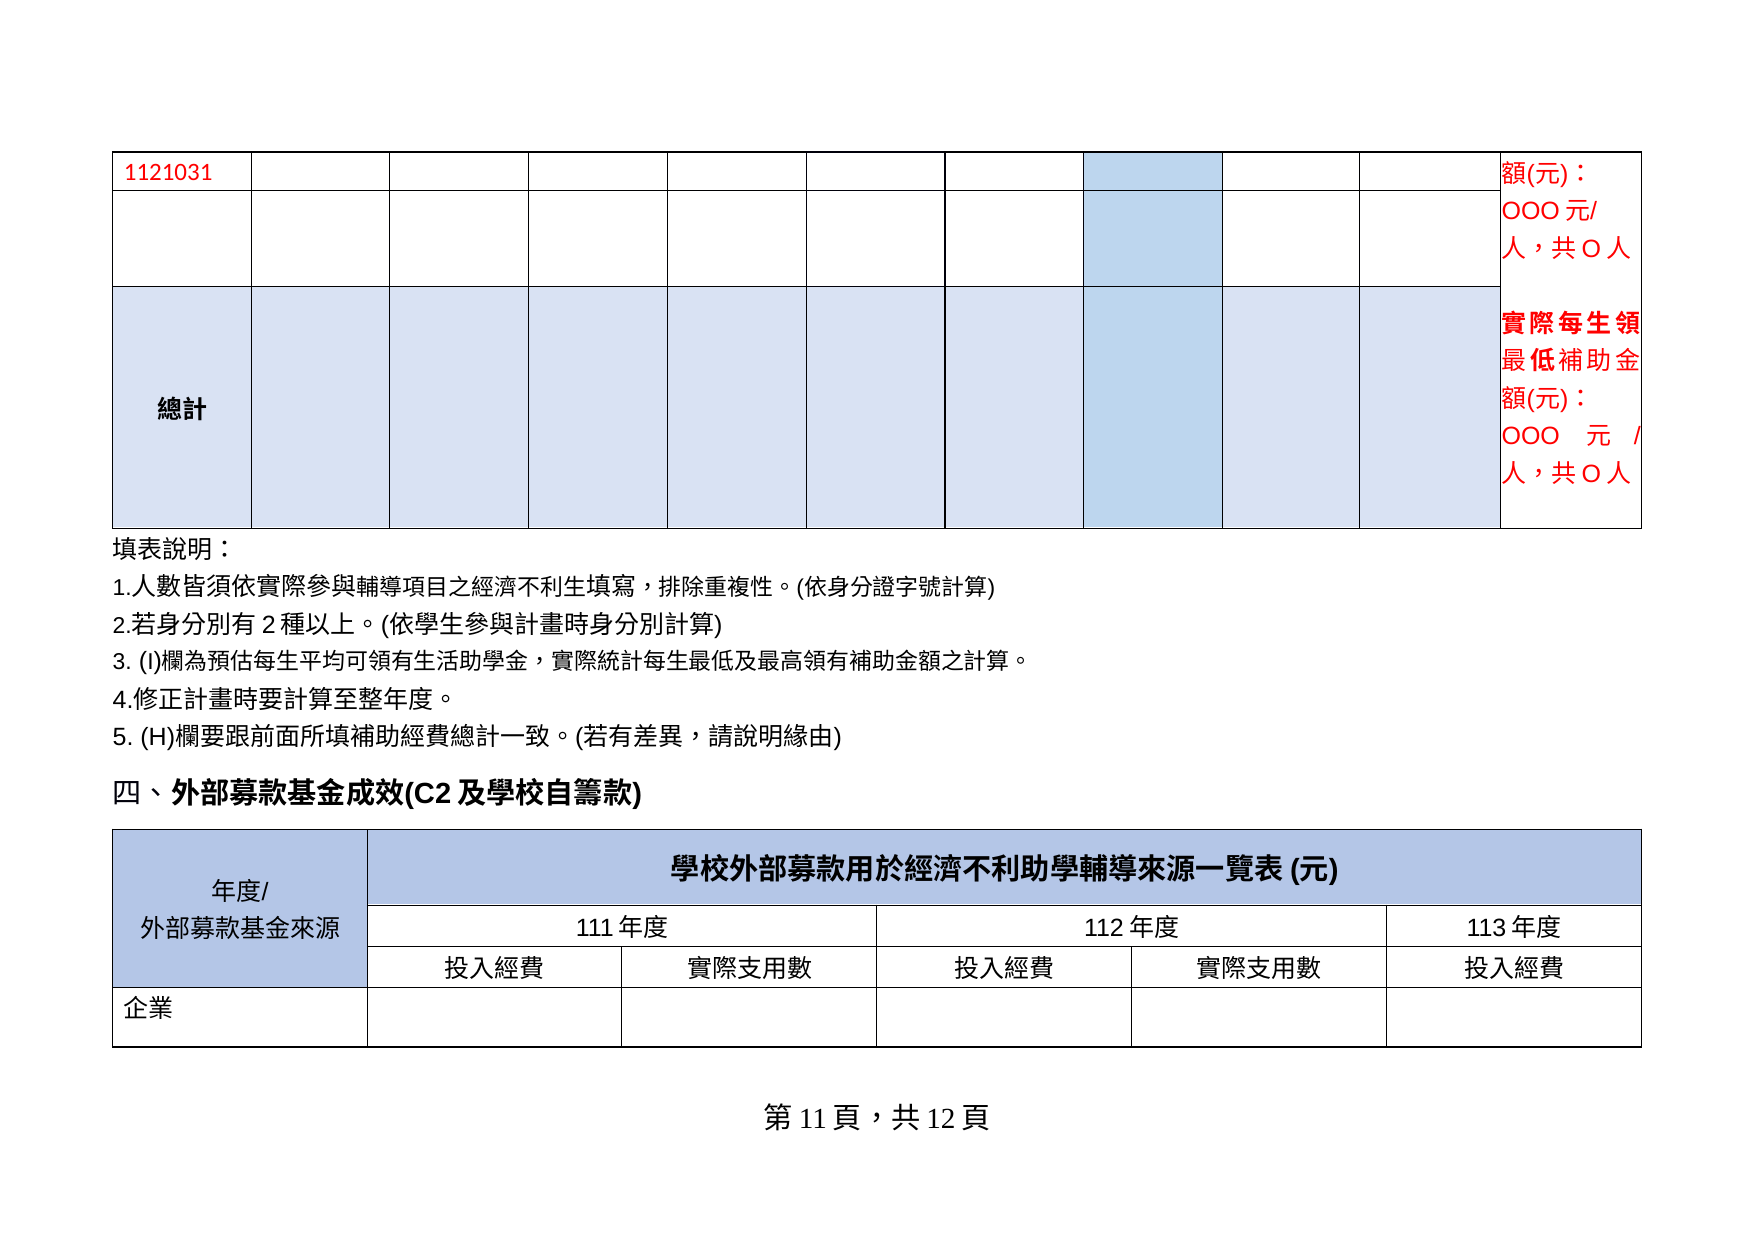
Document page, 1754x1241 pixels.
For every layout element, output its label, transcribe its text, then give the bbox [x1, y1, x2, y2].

table_cell 投入經費 [368, 947, 621, 987]
table_cell [252, 153, 389, 190]
table_cell 113年度 [1387, 906, 1641, 946]
table_cell [668, 191, 806, 286]
table_cell [529, 153, 667, 190]
table_cell [668, 287, 806, 527]
table_cell [1223, 153, 1359, 190]
table_cell 額(元)： OOO元/人，共O人 實際每生領最低補助金額(元)： OOO元/人，共O人 [1501, 153, 1641, 527]
table_cell [668, 153, 806, 190]
table_cell [390, 287, 528, 527]
table_cell [946, 153, 1083, 190]
text 3. (I)欄為預估每生平均可領有生活助學金，實際統計每生最低及最高領有補助金額之計算。 [112, 641, 1641, 678]
text 4.修正計畫時要計算至整年度。 [112, 678, 1641, 716]
text 填表說明： [112, 529, 1641, 566]
table_cell 實際支用數 [1132, 947, 1386, 987]
table_header 年度/ 外部募款基金來源 [113, 830, 367, 987]
table_header 學校外部募款用於經濟不利助學輔導來源一覽表 (元) [368, 830, 1641, 904]
table_cell [1084, 287, 1222, 527]
table_cell [113, 191, 251, 286]
text 1.人數皆須依實際參與輔導項目之經濟不利生填寫，排除重複性。(依身分證字號計算) [112, 566, 1641, 603]
table_cell 1121031 [113, 153, 251, 190]
table_cell [1084, 191, 1222, 286]
text 2.若身分別有2種以上。(依學生參與計畫時身分別計算) [112, 603, 1641, 641]
table_cell [946, 191, 1083, 286]
table_cell 112年度 [877, 906, 1386, 946]
table_cell [877, 988, 1131, 1046]
table_cell [390, 191, 528, 286]
text 5. (H)欄要跟前面所填補助經費總計一致。(若有差異，請說明緣由) [112, 716, 1641, 753]
table_cell [807, 191, 944, 286]
table_cell [252, 191, 389, 286]
table_cell [1360, 287, 1500, 527]
table_cell [1132, 988, 1386, 1046]
table_cell [1387, 988, 1641, 1046]
table_cell [1360, 153, 1500, 190]
table_cell [1084, 153, 1222, 190]
table_cell [252, 287, 389, 527]
table_cell [622, 988, 876, 1046]
list 外部募款基金成效(C2及學校自籌款) [112, 753, 1641, 828]
table_cell 企業 [113, 988, 367, 1046]
table_cell 投入經費 [877, 947, 1131, 987]
table_cell [946, 287, 1083, 527]
table_cell [1223, 287, 1359, 527]
table_cell [1223, 191, 1359, 286]
table_cell 總計 [113, 287, 251, 527]
table_cell [1360, 191, 1500, 286]
table_cell [368, 988, 621, 1046]
table_cell [529, 191, 667, 286]
table_cell [529, 287, 667, 527]
table_cell [390, 153, 528, 190]
table_cell 111年度 [368, 906, 876, 946]
table_cell 實際支用數 [622, 947, 876, 987]
table_cell [807, 287, 944, 527]
table_cell 投入經費 [1387, 947, 1641, 987]
table_cell [807, 153, 944, 190]
